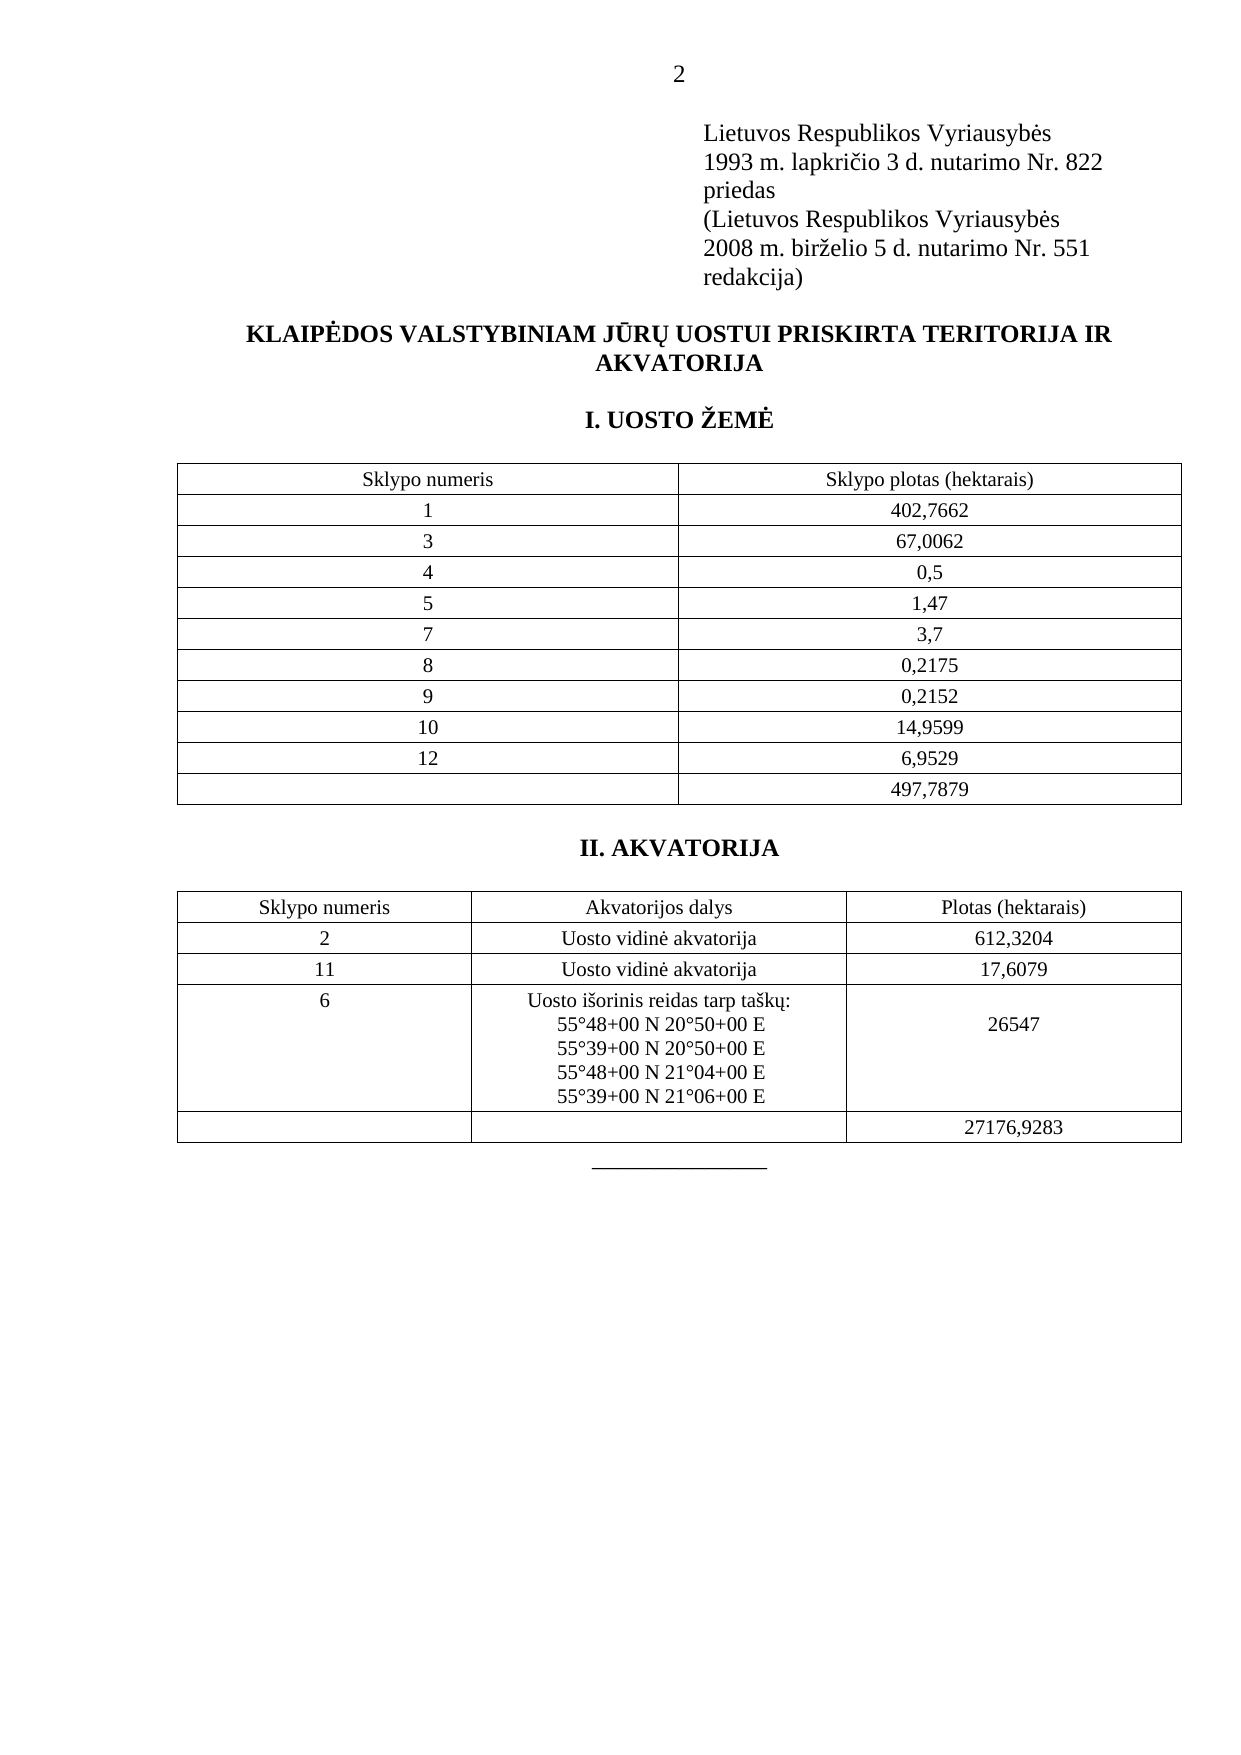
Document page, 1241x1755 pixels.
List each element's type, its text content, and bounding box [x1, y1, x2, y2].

text II. AKVATORIJA [177, 833, 1181, 862]
table_cell 7 [178, 619, 678, 649]
table_cell Uosto išorinis reidas tarp taškų: 55°48+00 N 20°50+00 E 55°39+00 N 20°50+00 E 55°48+00 N 21°04+00 E 55°39+00 N 21°06+00 E [472, 985, 846, 1111]
table_cell 67,0062 [679, 526, 1181, 556]
table_cell 8 [178, 650, 678, 680]
text 1993 m. lapkričio 3 d. nutarimo Nr. 822 [703, 147, 1181, 176]
table_header Sklypo plotas (hektarais) [679, 464, 1181, 494]
text Lietuvos Respublikos Vyriausybės [703, 118, 1181, 147]
table_cell Uosto vidinė akvatorija [472, 923, 846, 953]
table_cell 17,6079 [847, 954, 1181, 983]
table_cell Uosto vidinė akvatorija [472, 954, 846, 983]
table_cell 497,7879 [679, 774, 1181, 803]
table_cell 3,7 [679, 619, 1181, 649]
table_cell 0,5 [679, 557, 1181, 587]
table_cell 0,2175 [679, 650, 1181, 680]
table_header Akvatorijos dalys [472, 892, 846, 922]
table_header Sklypo numeris [178, 464, 678, 494]
table_cell 3 [178, 526, 678, 556]
table_cell 27176,9283 [847, 1112, 1181, 1142]
table_cell 2 [178, 923, 471, 953]
table_cell 4 [178, 557, 678, 587]
table_header Sklypo numeris [178, 892, 471, 922]
text I. UOSTO ŽEMĖ [177, 406, 1181, 434]
text 2008 m. birželio 5 d. nutarimo Nr. 551 redakcija) [703, 233, 1181, 291]
table_cell [472, 1112, 846, 1142]
table_cell 612,3204 [847, 923, 1181, 953]
table_cell 9 [178, 681, 678, 711]
table_cell 10 [178, 712, 678, 742]
text KLAIPĖDOS VALSTYBINIAM JŪRŲ UOSTUI PRISKIRTA TERITORIJA IR AKVATORIJA [177, 319, 1181, 377]
table_cell 402,7662 [679, 495, 1181, 525]
table_cell 26547 [847, 985, 1181, 1111]
table_cell [178, 774, 678, 803]
text ______________ [177, 1143, 1181, 1171]
text (Lietuvos Respublikos Vyriausybės [703, 204, 1181, 233]
table_header Plotas (hektarais) [847, 892, 1181, 922]
table_cell 1,47 [679, 588, 1181, 618]
table_cell 6 [178, 985, 471, 1111]
table_cell 6,9529 [679, 743, 1181, 772]
table_cell 0,2152 [679, 681, 1181, 711]
table_cell 5 [178, 588, 678, 618]
table_cell [178, 1112, 471, 1142]
table_cell 11 [178, 954, 471, 983]
table_cell 12 [178, 743, 678, 772]
table_cell 1 [178, 495, 678, 525]
text priedas [703, 176, 1181, 204]
table_cell 14,9599 [679, 712, 1181, 742]
